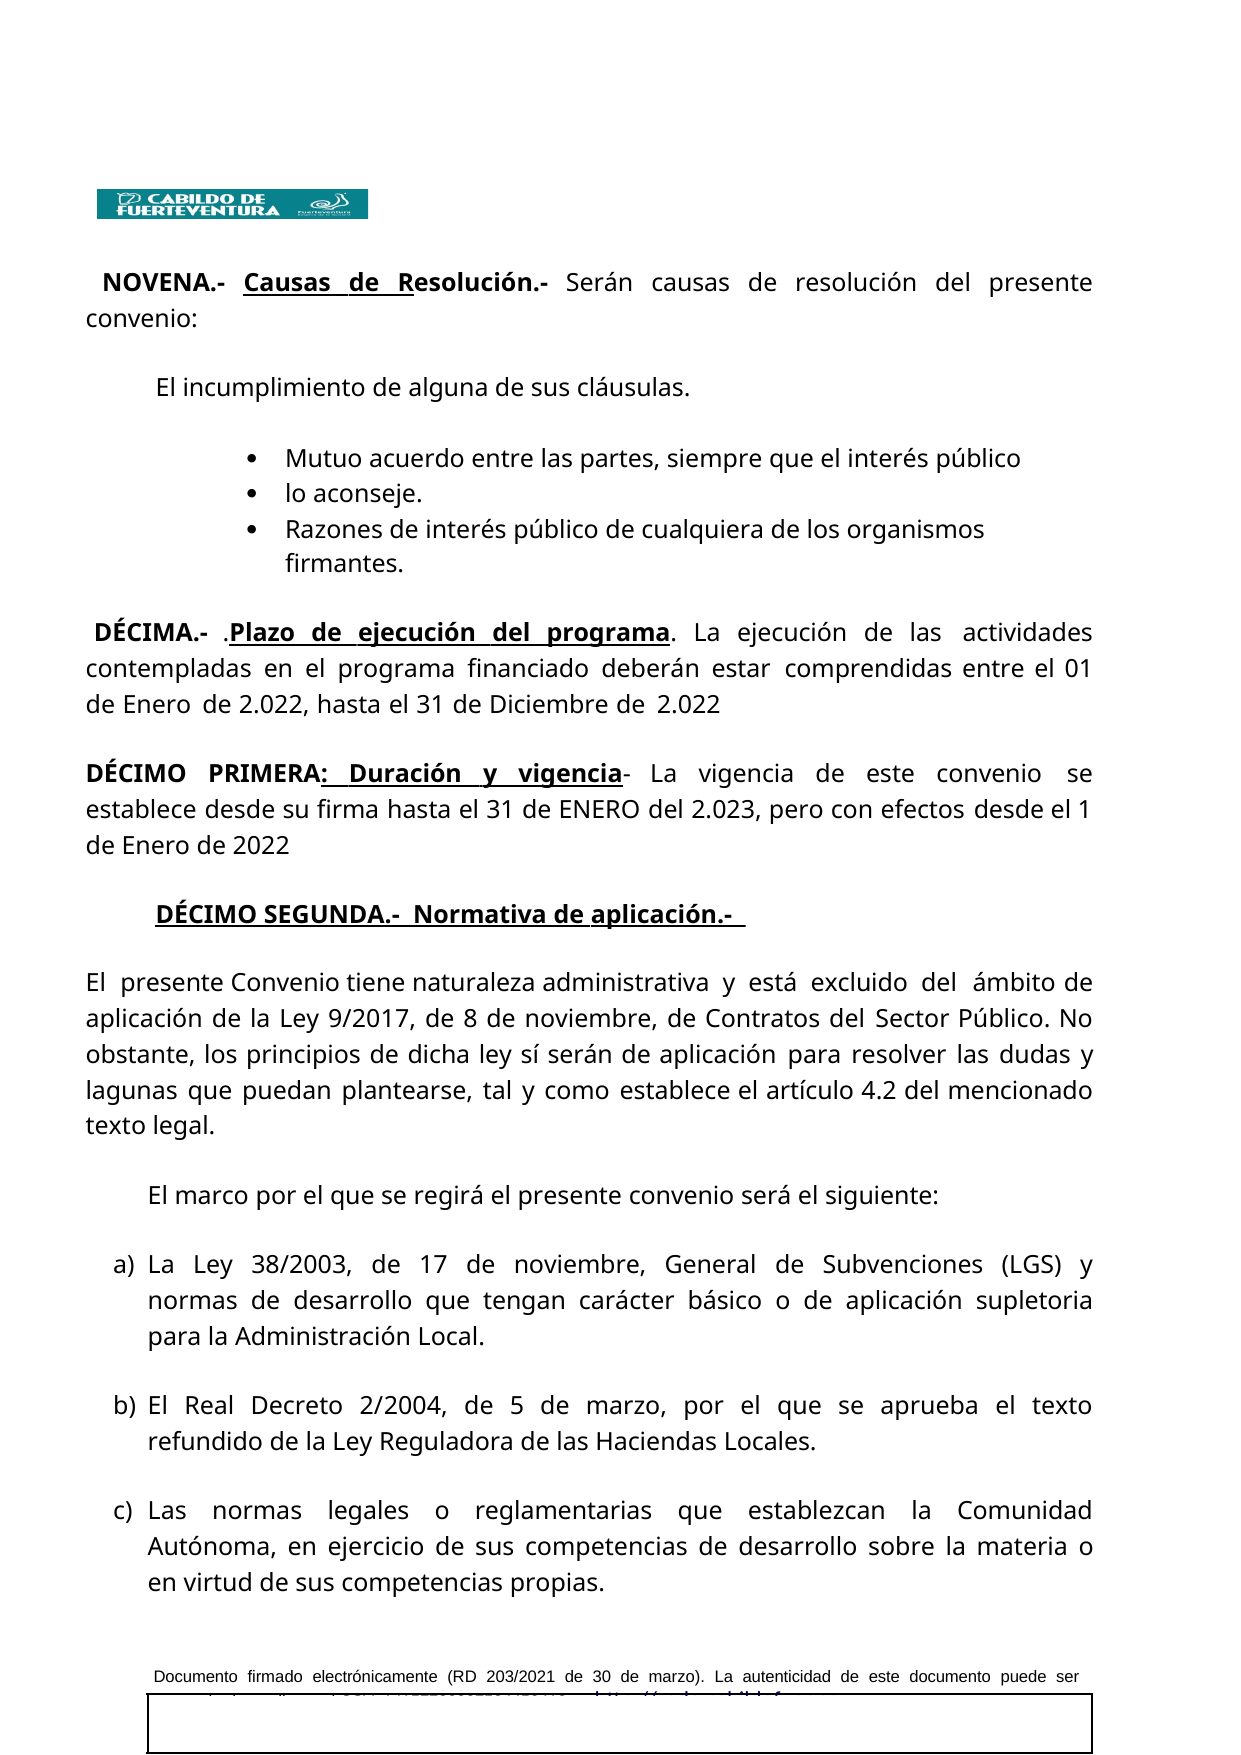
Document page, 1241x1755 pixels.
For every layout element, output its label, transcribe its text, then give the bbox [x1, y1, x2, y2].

text DÉCIMO SEGUNDA.- Normativa de aplicación.- [155, 897, 1107, 931]
text El incumplimiento de alguna de sus cláusulas. [155, 370, 1107, 404]
list lo aconseje. [247, 476, 1107, 510]
picture [97, 189, 369, 219]
text El marco por el que se regirá el presente convenio será el siguiente: [147, 1177, 1107, 1211]
list Razones de interés público de cualquiera de los organismos firmantes. [247, 512, 1107, 580]
list La Ley 38/2003, de 17 de noviembre, General de Subvenciones (LGS) y normas de desarrollo que tengan carácter básico o de aplicación supletoria para la Administración Local. [113, 1247, 1093, 1353]
list Mutuo acuerdo entre las partes, siempre que el interés público [247, 440, 1107, 474]
text El presente Convenio tiene naturaleza administrativa y está excluido del ámbito de aplicación de la Ley 9/2017, de 8 de noviembre, de Contratos del Sector Público. No obstante, los principios de dicha ley sí serán de aplicación para resolver las dudas y lagunas que puedan plantearse, tal y como establece el artículo 4.2 del mencionado texto legal. [85, 965, 1093, 1142]
list Las normas legales o reglamentarias que establezcan la Comunidad Autónoma, en ejercicio de sus competencias de desarrollo sobre la materia o en virtud de sus competencias propias. [113, 1493, 1093, 1598]
text DÉCIMA.- .Plazo de ejecución del programa. La ejecución de las actividades contempladas en el programa financiado deberán estar comprendidas entre el 01 de Enero de 2.022, hasta el 31 de Diciembre de 2.022 [85, 615, 1093, 721]
text NOVENA.- Causas de Resolución.- Serán causas de resolución del presente convenio: [85, 265, 1093, 335]
list El Real Decreto 2/2004, de 5 de marzo, por el que se aprueba el texto refundido de la Ley Reguladora de las Haciendas Locales. [113, 1388, 1093, 1458]
text DÉCIMO PRIMERA: Duración y vigencia- La vigencia de este convenio se establece desde su firma hasta el 31 de ENERO del 2.023, pero con efectos desde el 1 de Enero de 2022 [85, 756, 1093, 861]
